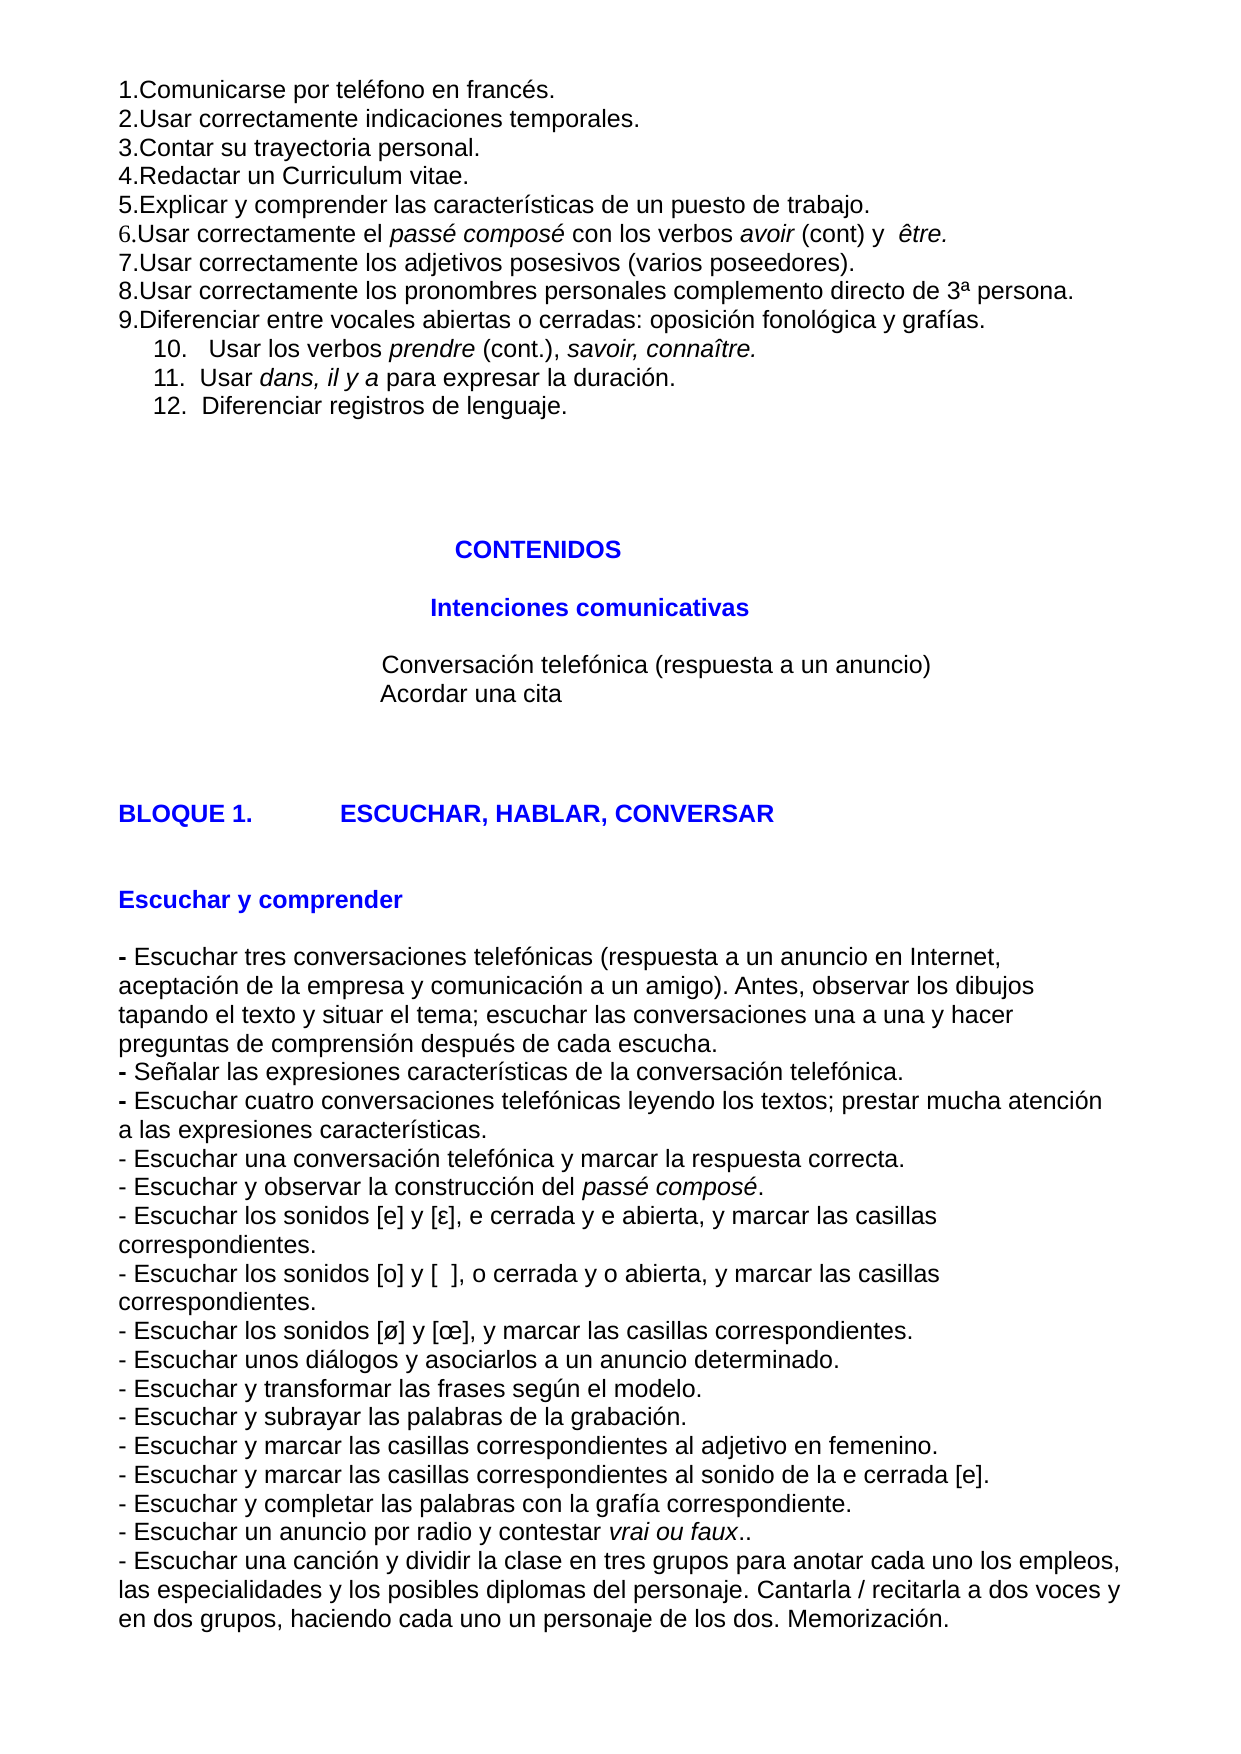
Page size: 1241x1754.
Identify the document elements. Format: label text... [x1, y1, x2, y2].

text - Escuchar y transformar las frases según el modelo. [118, 1374, 1122, 1402]
list Contar su trayectoria personal. [118, 132, 1122, 161]
text - Escuchar y marcar las casillas correspondientes al sonido de la e cerrada [e]. [118, 1460, 1122, 1489]
list Usar correctamente indicaciones temporales. [118, 104, 1122, 132]
text Escuchar y comprender [118, 885, 1122, 914]
list Comunicarse por teléfono en francés. [118, 75, 1122, 104]
text CONTENIDOS [413, 535, 1122, 564]
text - Escuchar tres conversaciones telefónicas (respuesta a un anuncio en Internet, aceptación de la empresa y comunicación a un amigo). Antes, observar los dibujos tapando el texto y situar el tema; escuchar las conversaciones una a una y hacer preguntas de comprensión después de cada escucha. [118, 942, 1122, 1057]
text - Escuchar una conversación telefónica y marcar la respuesta correcta. [118, 1144, 1122, 1172]
text Conversación telefónica (respuesta a un anuncio) [118, 650, 1122, 679]
text BLOQUE 1. ESCUCHAR, HABLAR, CONVERSAR [118, 799, 1122, 827]
text - Escuchar los sonidos [e] y [ε], e cerrada y e abierta, y marcar las casillas correspondientes. [118, 1201, 1122, 1259]
list Explicar y comprender las características de un puesto de trabajo. [118, 190, 1122, 219]
text - Escuchar los sonidos [o] y [ ], o cerrada y o abierta, y marcar las casillas correspondientes. [118, 1259, 1122, 1316]
text Acordar una cita [118, 679, 1122, 708]
text - Escuchar y marcar las casillas correspondientes al adjetivo en femenino. [118, 1431, 1122, 1460]
text 10. Usar los verbos prendre (cont.), savoir, connaître. [118, 334, 1122, 363]
text - Escuchar una canción y dividir la clase en tres grupos para anotar cada uno los empleos, las especialidades y los posibles diplomas del personaje. Cantarla / recitarla a dos voces y en dos grupos, haciendo cada uno un personaje de los dos. Memorización. [118, 1546, 1122, 1632]
text Intenciones comunicativas [118, 593, 1122, 621]
text - Escuchar unos diálogos y asociarlos a un anuncio determinado. [118, 1345, 1122, 1374]
list Usar correctamente los adjetivos posesivos (varios poseedores). [118, 248, 1122, 276]
text - Escuchar los sonidos [ø] y [œ], y marcar las casillas correspondientes. [118, 1316, 1122, 1345]
list Usar correctamente el passé composé con los verbos avoir (cont) y être. [118, 219, 1122, 248]
text - Escuchar cuatro conversaciones telefónicas leyendo los textos; prestar mucha atención a las expresiones características. [118, 1086, 1122, 1144]
list Diferenciar entre vocales abiertas o cerradas: oposición fonológica y grafías. [118, 305, 1122, 334]
list Redactar un Curriculum vitae. [118, 161, 1122, 190]
text 11. Usar dans, il y a para expresar la duración. [118, 363, 1122, 391]
text - Escuchar y completar las palabras con la grafía correspondiente. [118, 1489, 1122, 1517]
text - Escuchar y observar la construcción del passé composé. [118, 1172, 1122, 1201]
text - Escuchar un anuncio por radio y contestar vrai ou faux.. [118, 1517, 1122, 1546]
text 12. Diferenciar registros de lenguaje. [118, 391, 1122, 420]
text - Escuchar y subrayar las palabras de la grabación. [118, 1402, 1122, 1431]
text - Señalar las expresiones características de la conversación telefónica. [118, 1057, 1122, 1086]
list Usar correctamente los pronombres personales complemento directo de 3ª persona. [118, 276, 1122, 305]
